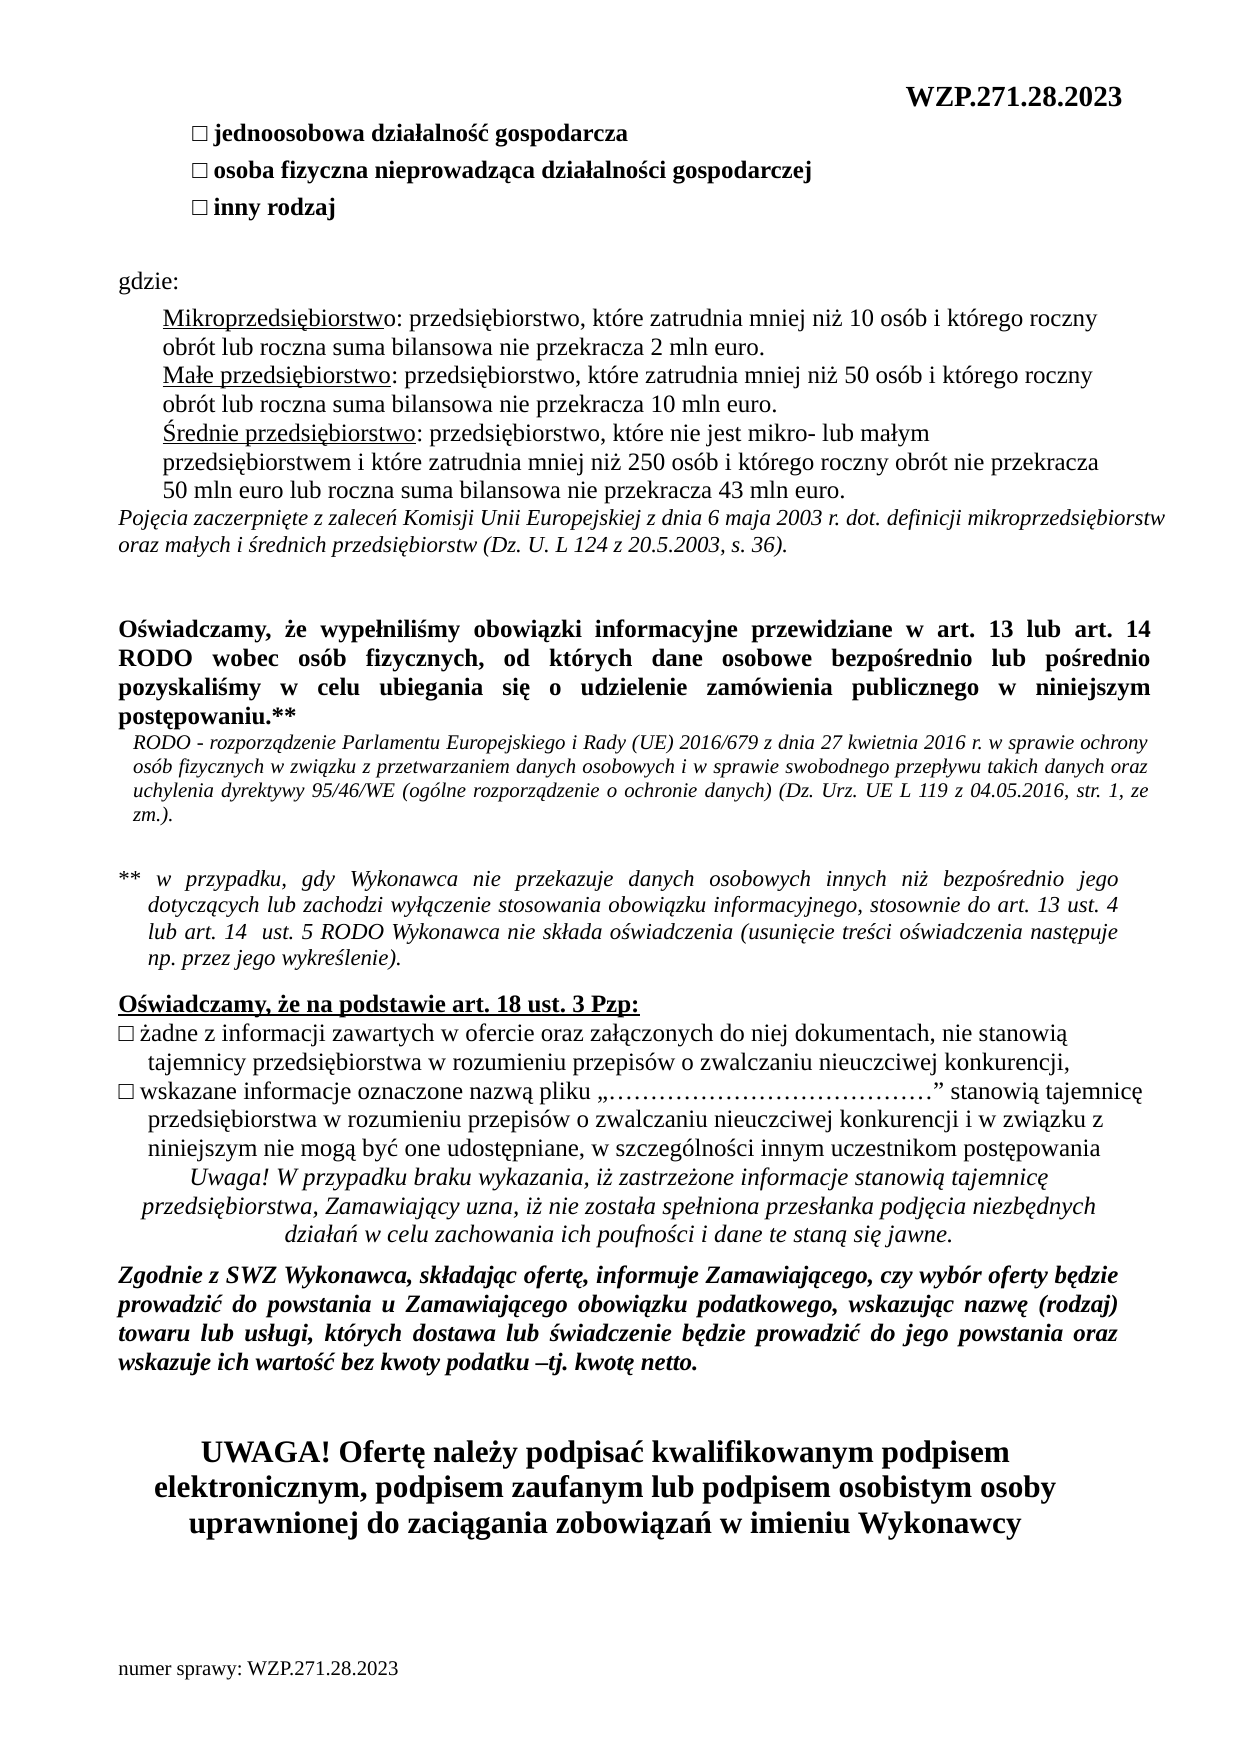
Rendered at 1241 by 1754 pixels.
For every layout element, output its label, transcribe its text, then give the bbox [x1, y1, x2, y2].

text □ jednoosobowa działalność gospodarcza [192, 118, 1122, 147]
text Uwaga! W przypadku braku wykazania, iż zastrzeżone informacje stanowią tajemnicę przedsiębiorstwa, Zamawiający uzna, iż nie została spełniona przesłanka podjęcia niezbędnych działań w celu zachowania ich poufności i dane te staną się jawne. [118, 1162, 1122, 1248]
text gdzie: [118, 266, 1122, 295]
text RODO - rozporządzenie Parlamentu Europejskiego i Rady (UE) 2016/679 z dnia 27 kwietnia 2016 r. w sprawie ochrony osób fizycznych w związku z przetwarzaniem danych osobowych i w sprawie swobodnego przepływu takich danych oraz uchylenia dyrektywy 95/46/WE (ogólne rozporządzenie o ochronie danych) (Dz. Urz. UE L 119 z 04.05.2016, str. 1, ze zm.). [133, 729, 1152, 826]
text □ inny rodzaj [192, 192, 1122, 221]
text Średnie przedsiębiorstwo: przedsiębiorstwo, które nie jest mikro- lub małym przedsiębiorstwem i które zatrudnia mniej niż 250 osób i którego roczny obrót nie przekracza 50 mln euro lub roczna suma bilansowa nie przekracza 43 mln euro. [162, 418, 1122, 504]
text Oświadczamy, że na podstawie art. 18 ust. 3 Pzp: [118, 989, 1122, 1018]
text Pojęcia zaczerpnięte z zaleceń Komisji Unii Europejskiej z dnia 6 maja 2003 r. dot. definicji mikroprzedsiębiorstw oraz małych i średnich przedsiębiorstw (Dz. U. L 124 z 20.5.2003, s. 36). [118, 504, 1196, 557]
text UWAGA! Ofertę należy podpisać kwalifikowanym podpisem elektronicznym, podpisem zaufanym lub podpisem osobistym osoby uprawnionej do zaciągania zobowiązań w imieniu Wykonawcy [118, 1433, 1093, 1541]
text ** w przypadku, gdy Wykonawca nie przekazuje danych osobowych innych niż bezpośrednio jego dotyczących lub zachodzi wyłączenie stosowania obowiązku informacyjnego, stosownie do art. 13 ust. 4 lub art. 14 ust. 5 RODO Wykonawca nie składa oświadczenia (usunięcie treści oświadczenia następuje np. przez jego wykreślenie). [118, 865, 1122, 970]
text Małe przedsiębiorstwo: przedsiębiorstwo, które zatrudnia mniej niż 50 osób i którego roczny obrót lub roczna suma bilansowa nie przekracza 10 mln euro. [162, 361, 1122, 418]
text Oświadczamy, że wypełniliśmy obowiązki informacyjne przewidziane w art. 13 lub art. 14 RODO wobec osób fizycznych, od których dane osobowe bezpośrednio lub pośrednio pozyskaliśmy w celu ubiegania się o udzielenie zamówienia publicznego w niniejszym postępowaniu.** [118, 614, 1152, 729]
text □ osoba fizyczna nieprowadząca działalności gospodarczej [192, 155, 1122, 184]
text □ żadne z informacji zawartych w ofercie oraz załączonych do niej dokumentach, nie stanowią tajemnicy przedsiębiorstwa w rozumieniu przepisów o zwalczaniu nieuczciwej konkurencji, [118, 1018, 1122, 1076]
text Zgodnie z SWZ Wykonawca, składając ofertę, informuje Zamawiającego, czy wybór oferty będzie prowadzić do powstania u Zamawiającego obowiązku podatkowego, wskazując nazwę (rodzaj) towaru lub usługi, których dostawa lub świadczenie będzie prowadzić do jego powstania oraz wskazuje ich wartość bez kwoty podatku –tj. kwotę netto. [118, 1260, 1122, 1375]
text Mikroprzedsiębiorstwo: przedsiębiorstwo, które zatrudnia mniej niż 10 osób i którego roczny obrót lub roczna suma bilansowa nie przekracza 2 mln euro. [162, 303, 1122, 361]
text □ wskazane informacje oznaczone nazwą pliku „…………………………………” stanowią tajemnicę przedsiębiorstwa w rozumieniu przepisów o zwalczaniu nieuczciwej konkurencji i w związku z niniejszym nie mogą być one udostępniane, w szczególności innym uczestnikom postępowania [118, 1076, 1152, 1162]
